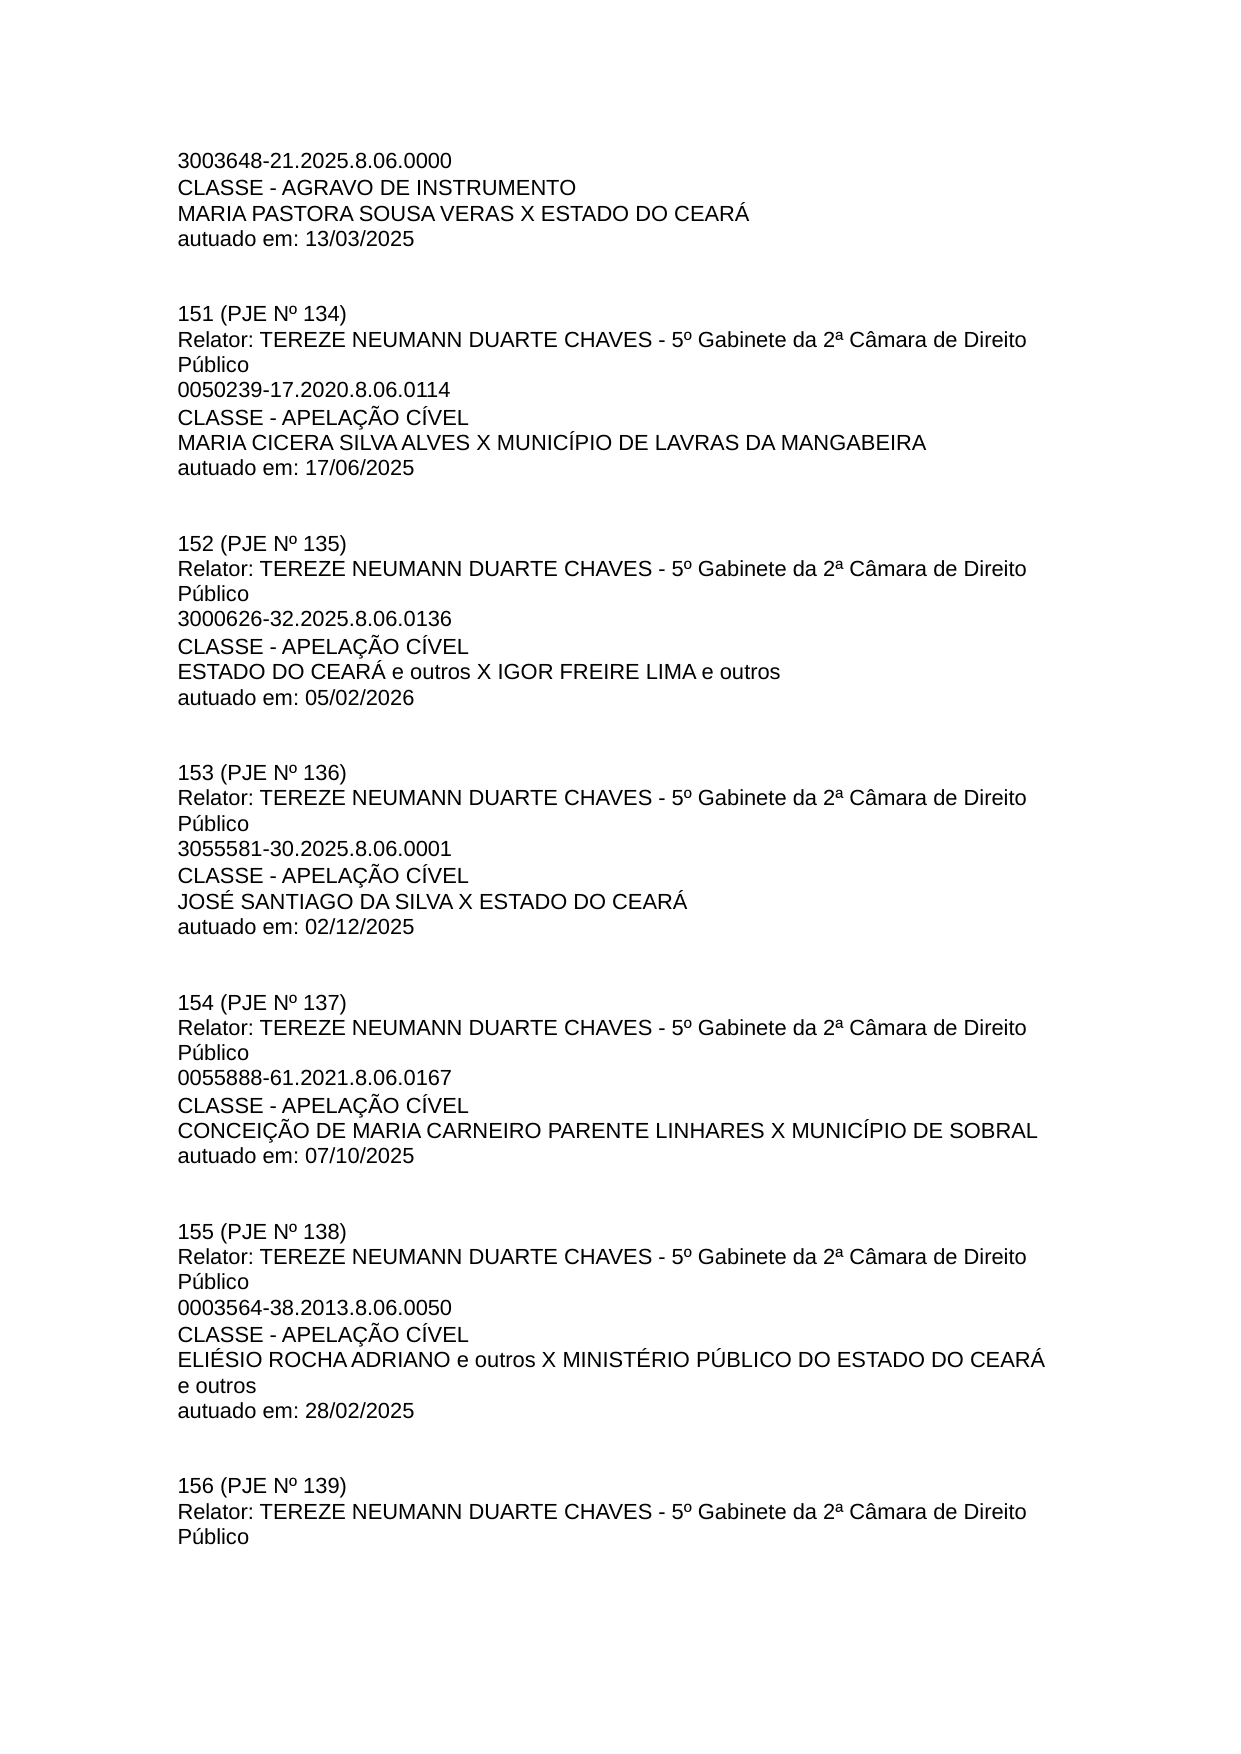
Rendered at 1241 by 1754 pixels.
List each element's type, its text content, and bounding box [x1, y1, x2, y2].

text 153 (PJE Nº 136) [177, 760, 1063, 785]
text Relator: TEREZE NEUMANN DUARTE CHAVES - 5º Gabinete da 2ª Câmara de Direito Público [177, 785, 1063, 836]
text Relator: TEREZE NEUMANN DUARTE CHAVES - 5º Gabinete da 2ª Câmara de Direito Público [177, 1015, 1063, 1065]
text CLASSE - APELAÇÃO CÍVEL CONCEIÇÃO DE MARIA CARNEIRO PARENTE LINHARES X MUNICÍPIO DE SOBRAL autuado em: 07/10/2025 [177, 1093, 1063, 1168]
subtitle 0055888-61.2021.8.06.0167 [177, 1065, 1063, 1090]
text Relator: TEREZE NEUMANN DUARTE CHAVES - 5º Gabinete da 2ª Câmara de Direito Público [177, 327, 1063, 377]
subtitle 3055581-30.2025.8.06.0001 [177, 836, 1063, 861]
text CLASSE - APELAÇÃO CÍVEL ESTADO DO CEARÁ e outros X IGOR FREIRE LIMA e outros autuado em: 05/02/2026 [177, 634, 1063, 710]
text 151 (PJE Nº 134) [177, 301, 1063, 327]
text CLASSE - APELAÇÃO CÍVEL JOSÉ SANTIAGO DA SILVA X ESTADO DO CEARÁ autuado em: 02/12/2025 [177, 863, 1063, 939]
text CLASSE - APELAÇÃO CÍVEL ELIÉSIO ROCHA ADRIANO e outros X MINISTÉRIO PÚBLICO DO ESTADO DO CEARÁ e outros autuado em: 28/02/2025 [177, 1322, 1063, 1423]
text 156 (PJE Nº 139) [177, 1473, 1063, 1499]
subtitle 3003648-21.2025.8.06.0000 [177, 148, 1063, 173]
text 152 (PJE Nº 135) [177, 531, 1063, 556]
text CLASSE - AGRAVO DE INSTRUMENTO MARIA PASTORA SOUSA VERAS X ESTADO DO CEARÁ autuado em: 13/03/2025 [177, 175, 1063, 251]
text 155 (PJE Nº 138) [177, 1219, 1063, 1244]
text 154 (PJE Nº 137) [177, 989, 1063, 1015]
text CLASSE - APELAÇÃO CÍVEL MARIA CICERA SILVA ALVES X MUNICÍPIO DE LAVRAS DA MANGABEIRA autuado em: 17/06/2025 [177, 405, 1063, 480]
subtitle 0003564-38.2013.8.06.0050 [177, 1294, 1063, 1320]
subtitle 0050239-17.2020.8.06.0114 [177, 377, 1063, 402]
text Relator: TEREZE NEUMANN DUARTE CHAVES - 5º Gabinete da 2ª Câmara de Direito Público [177, 556, 1063, 606]
text Relator: TEREZE NEUMANN DUARTE CHAVES - 5º Gabinete da 2ª Câmara de Direito Público [177, 1244, 1063, 1294]
text Relator: TEREZE NEUMANN DUARTE CHAVES - 5º Gabinete da 2ª Câmara de Direito Público [177, 1499, 1063, 1549]
subtitle 3000626-32.2025.8.06.0136 [177, 606, 1063, 632]
